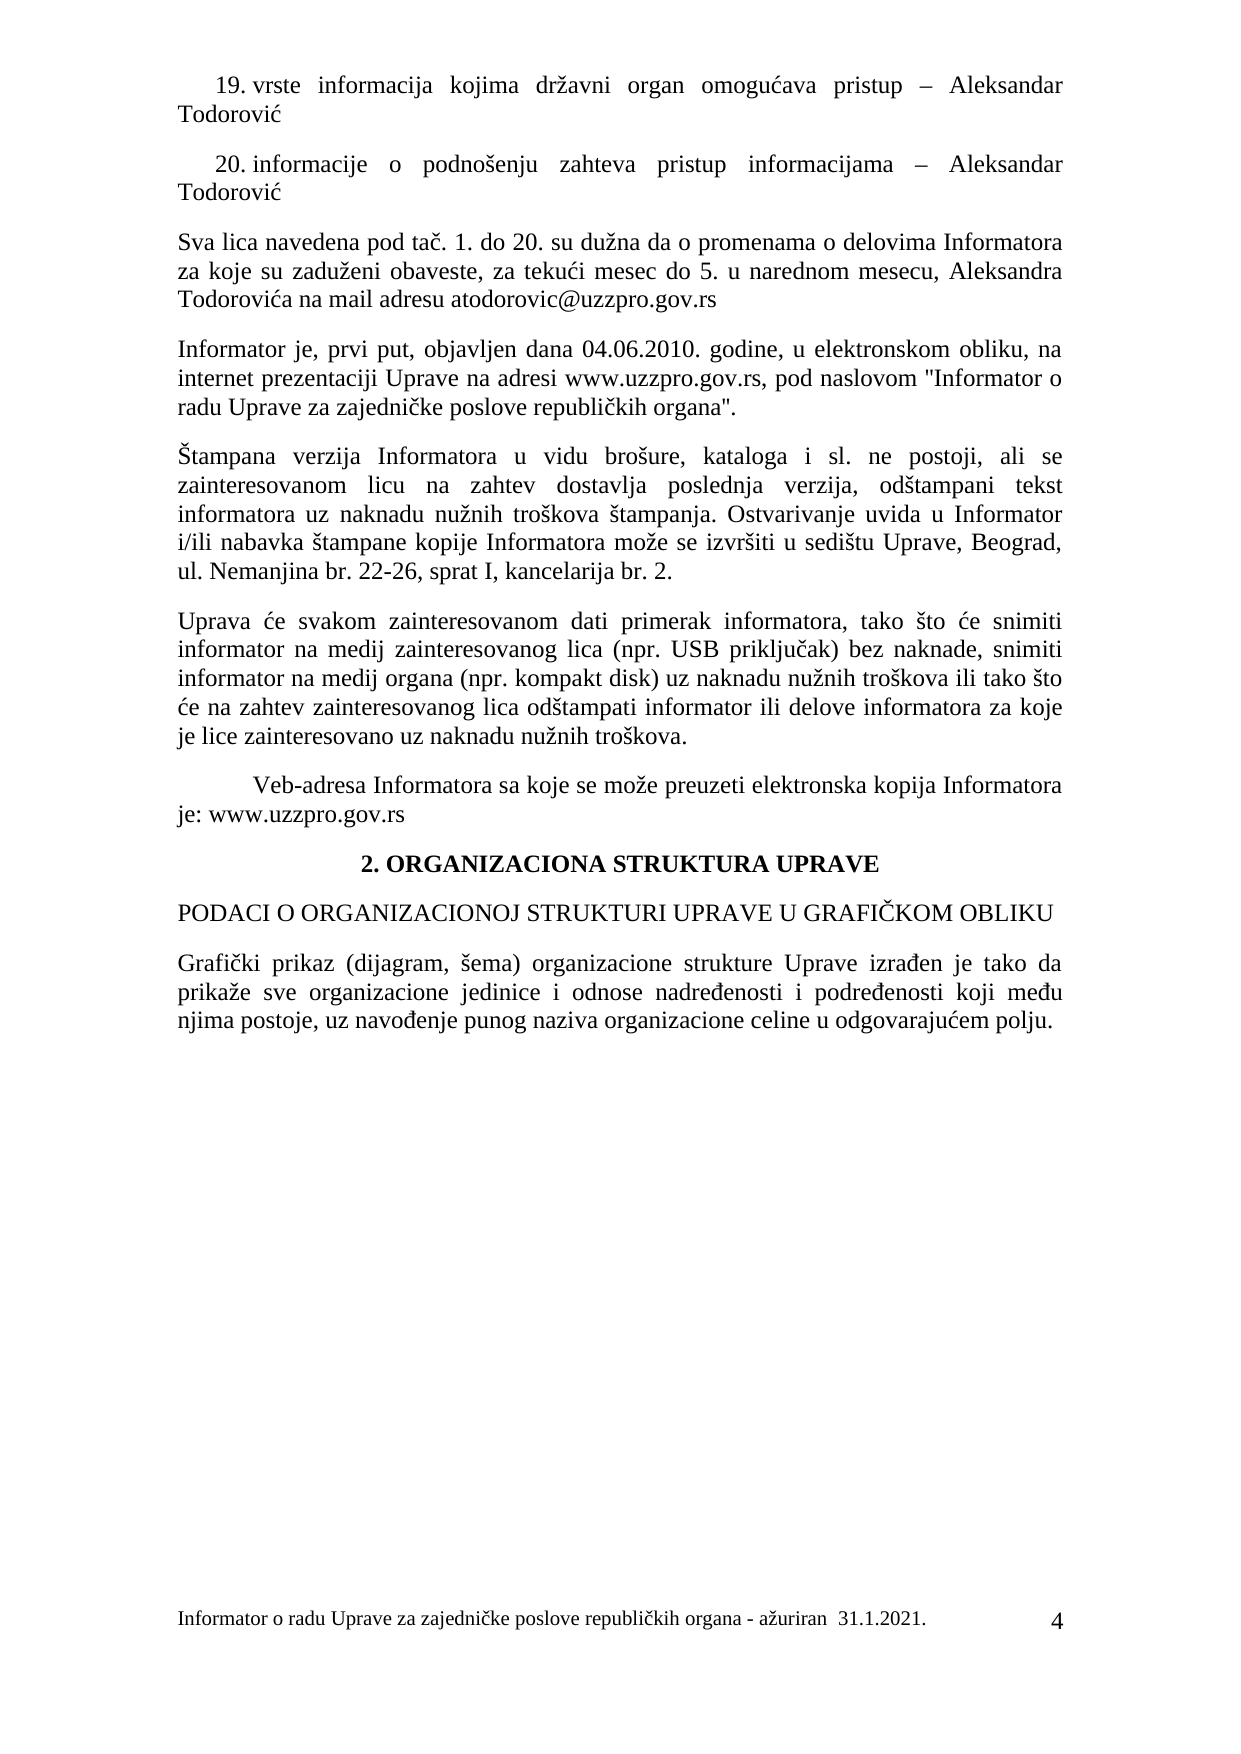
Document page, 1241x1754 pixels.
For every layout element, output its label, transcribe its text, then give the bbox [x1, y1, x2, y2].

text Veb-adresa Informatora sa koje se može preuzeti elektronska kopija Informatora je: www.uzzpro.gov.rs [177, 770, 1063, 828]
text 20. informacije o podnošenju zahteva pristup informacijama – Aleksandar Todorović [177, 149, 1063, 206]
text Sva lica navedena pod tač. 1. do 20. su dužna da o promenama o delovima Informatora za koje su zaduženi obaveste, za tekući mesec do 5. u narednom mesecu, Aleksandra Todorovića na mail adresu atodorovic@uzzpro.gov.rs [177, 227, 1063, 313]
text Grafički prikaz (dijagram, šema) organizacione strukture Uprave izrađen je tako da prikaže sve organizacione jedinice i odnose nadređenosti i podređenosti koji među njima postoje, uz navođenje punog naziva organizacione celine u odgovarajućem polju. [177, 948, 1063, 1034]
text 19. vrste informacija kojima državni organ omogućava pristup – Aleksandar Todorović [177, 70, 1063, 128]
text PODACI O ORGANIZACIONOJ STRUKTURI UPRAVE U GRAFIČKOM OBLIKU [177, 898, 1063, 927]
text Štampana verzija Informatora u vidu brošure, kataloga i sl. ne postoji, ali se zainteresovanom licu na zahtev dostavlja poslednja verzija, odštampani tekst informatora uz naknadu nužnih troškova štampanja. Ostvarivanje uvida u Informator i/ili nabavka štampane kopije Informatora može se izvršiti u sedištu Uprave, Beograd, ul. Nemanjina br. 22-26, sprat I, kancelarija br. 2. [177, 441, 1063, 585]
text Informator je, prvi put, objavljen dana 04.06.2010. godine, u elektronskom obliku, na internet prezentaciji Uprave na adresi www.uzzpro.gov.rs, pod naslovom ''Informator o radu Uprave za zajedničke poslove republičkih organa''. [177, 334, 1063, 420]
text Uprava će svakom zainteresovanom dati primerak informatora, tako što će snimiti informator na medij zainteresovanog lica (npr. USB priključak) bez naknade, snimiti informator na medij organa (npr. kompakt disk) uz naknadu nužnih troškova ili tako što će na zahtev zainteresovanog lica odštampati informator ili delove informatora za koje je lice zainteresovano uz naknadu nužnih troškova. [177, 606, 1063, 749]
text 2. ORGANIZACIONA STRUKTURA UPRAVE [177, 849, 1063, 877]
